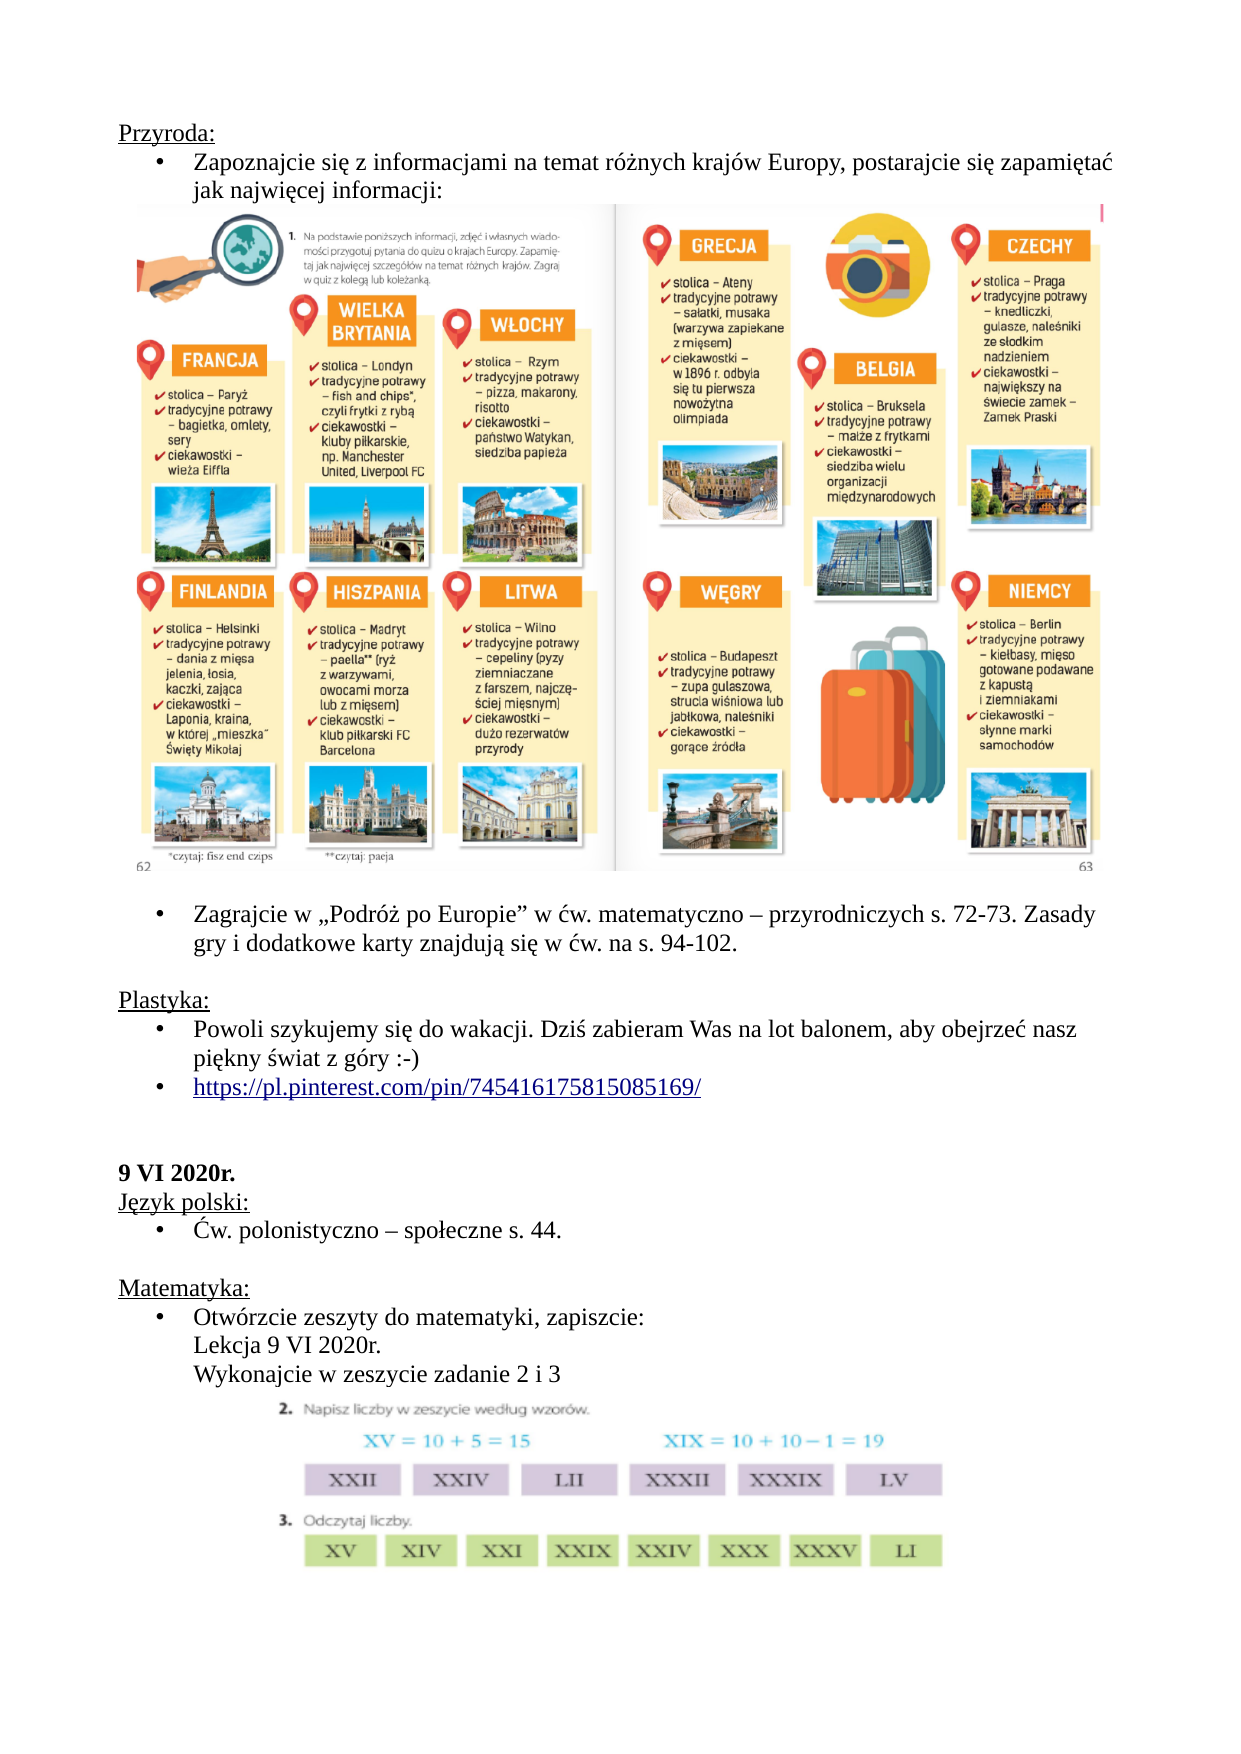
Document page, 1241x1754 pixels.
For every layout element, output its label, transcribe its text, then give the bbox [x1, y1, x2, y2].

text Język polski: [118, 1187, 1122, 1215]
text 9 VI 2020r. [118, 1158, 1122, 1187]
list https://pl.pinterest.com/pin/745416175815085169/ [156, 1072, 1122, 1100]
text Matematyka: [118, 1273, 1122, 1302]
list Zapoznajcie się z informacjami na temat różnych krajów Europy, postarajcie się zapamiętać jak najwięcej informacji: [156, 147, 1122, 204]
picture [136, 204, 1104, 871]
list Otwórzcie zeszyty do matematyki, zapiszcie: [156, 1302, 1122, 1330]
list Zagrajcie w „Podróż po Europie” w ćw. matematyczno – przyrodniczych s. 72-73. Zasady gry i dodatkowe karty znajdują się w ćw. na s. 94-102. [156, 899, 1122, 957]
picture [251, 1387, 989, 1604]
text Plastyka: [118, 985, 1122, 1014]
text Przyroda: [118, 118, 1122, 147]
list Wykonajcie w zeszycie zadanie 2 i 3 [156, 1359, 1122, 1388]
list Lekcja 9 VI 2020r. [156, 1330, 1122, 1359]
list Ćw. polonistyczno – społeczne s. 44. [156, 1215, 1122, 1244]
list Powoli szykujemy się do wakacji. Dziś zabieram Was na lot balonem, aby obejrzeć nasz piękny świat z góry :-) [156, 1014, 1122, 1072]
